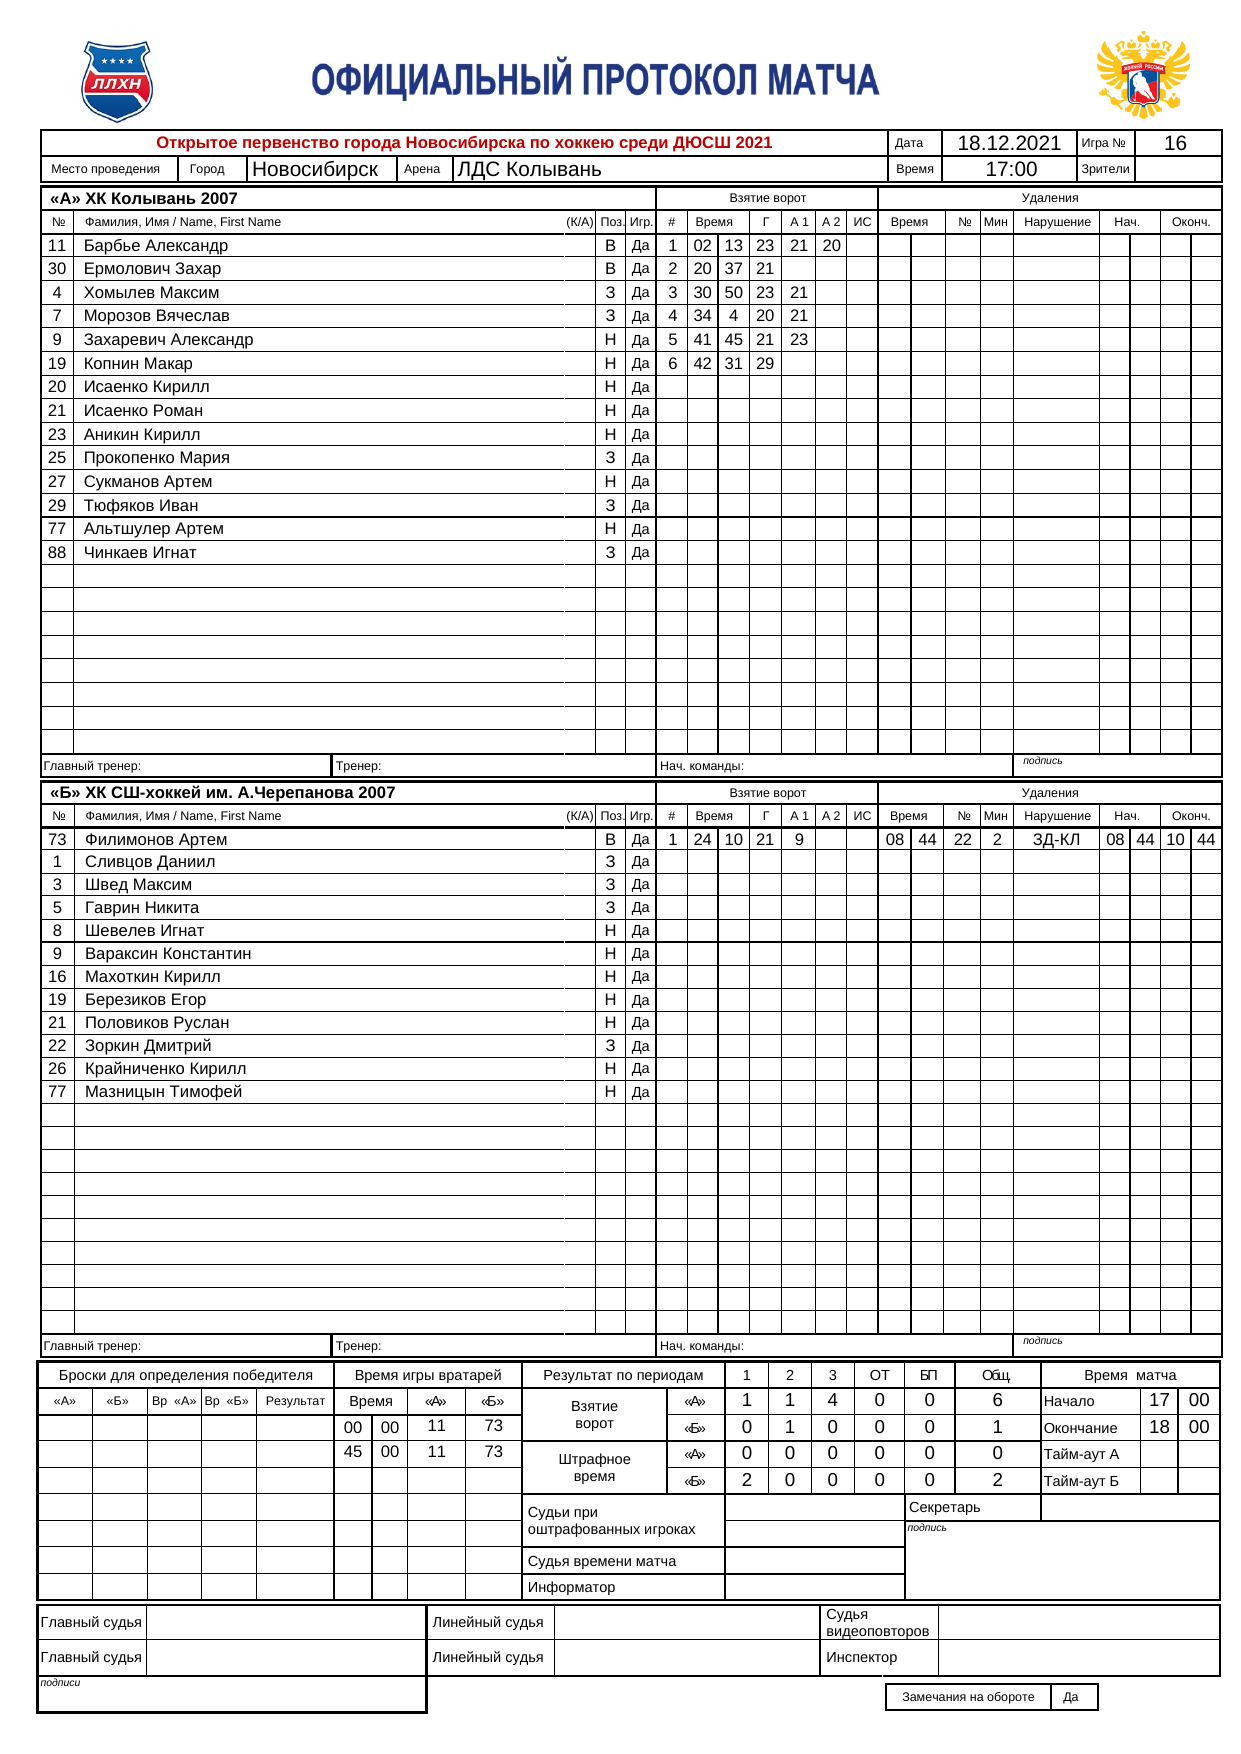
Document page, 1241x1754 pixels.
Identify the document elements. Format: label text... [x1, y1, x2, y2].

table_cell [1161, 850, 1190, 872]
table_cell [1014, 874, 1099, 895]
table_cell [1014, 352, 1099, 374]
table_cell 00 [335, 1416, 371, 1440]
table_cell [981, 730, 1013, 753]
table_cell [847, 257, 877, 280]
table_cell [750, 423, 781, 445]
table_cell 7 [42, 305, 73, 327]
table_header 1 [726, 1363, 768, 1387]
table_cell [912, 1196, 943, 1218]
table_cell [202, 1574, 256, 1599]
table_cell [39, 1468, 92, 1493]
table_cell 3 [42, 874, 74, 895]
table_cell [657, 423, 687, 445]
table_cell 24 [688, 829, 717, 849]
table_cell [565, 659, 595, 682]
table_cell 10 [1161, 829, 1190, 849]
table_header Удаления [879, 783, 1221, 803]
table_cell [1014, 1196, 1099, 1218]
table_cell [688, 989, 717, 1011]
table_cell [782, 1265, 815, 1287]
table_cell [981, 1150, 1013, 1172]
table_cell Морозов Вячеслав [74, 305, 564, 327]
table_cell [912, 376, 945, 398]
table_cell [373, 1521, 407, 1546]
table_cell [626, 1127, 655, 1149]
table_cell [626, 1265, 655, 1287]
table_cell 1 [657, 829, 687, 849]
table_cell Да [626, 470, 655, 493]
table_cell Н [596, 352, 625, 374]
table_cell 0 [855, 1468, 904, 1493]
table_cell [847, 730, 877, 753]
table_cell [719, 1173, 749, 1195]
table_cell [1100, 1196, 1129, 1218]
table_cell [1100, 494, 1129, 516]
table_cell [816, 730, 846, 753]
table_cell Время [889, 157, 941, 181]
table_cell [719, 376, 749, 398]
table_cell [657, 1196, 687, 1218]
table_cell [912, 920, 943, 941]
table_cell [565, 588, 595, 611]
table_cell [565, 1242, 595, 1264]
table_cell [719, 1104, 749, 1126]
table_cell [1100, 541, 1129, 564]
table_cell [1192, 470, 1221, 493]
table_cell [1141, 1468, 1177, 1493]
table_cell [1100, 612, 1129, 634]
table_cell [816, 1150, 846, 1172]
table_cell [688, 1242, 717, 1264]
table_cell Н [596, 1012, 625, 1033]
table_cell [596, 683, 625, 706]
table_cell [981, 920, 1013, 941]
table_cell [816, 305, 846, 327]
table_cell [782, 565, 815, 587]
table_cell [847, 588, 877, 611]
table_cell 1 [657, 235, 687, 256]
table_cell [688, 1104, 717, 1126]
table_cell [981, 1219, 1013, 1241]
table_cell [688, 565, 717, 587]
table_cell [750, 1012, 781, 1033]
table_cell [879, 376, 910, 398]
table_cell [879, 305, 910, 327]
table_cell 02 [688, 235, 717, 256]
table_cell Аникин Кирилл [74, 423, 564, 445]
table_cell [750, 1242, 781, 1264]
table_cell Вараксин Константин [75, 943, 564, 964]
table_cell [782, 1012, 815, 1033]
table_cell [1161, 328, 1190, 351]
table_cell Альтшулер Артем [74, 518, 564, 540]
table_cell [719, 1127, 749, 1149]
table_cell 9 [42, 328, 73, 351]
table_cell [782, 966, 815, 987]
table_cell [1161, 281, 1190, 303]
table_cell [1161, 1219, 1190, 1241]
table_cell [912, 943, 943, 964]
table_cell [719, 943, 749, 964]
table_cell [944, 1265, 980, 1287]
table_cell [74, 612, 564, 634]
table_cell Да [626, 376, 655, 398]
table_cell [719, 446, 749, 469]
table_cell [1192, 1035, 1221, 1057]
table_cell [750, 989, 781, 1011]
table_cell А 2 [816, 211, 846, 233]
table_cell [565, 850, 595, 872]
table_cell 21 [782, 305, 815, 327]
table_cell [912, 636, 945, 658]
table_cell [750, 470, 781, 493]
table_cell [816, 423, 846, 445]
table_cell [1161, 943, 1190, 964]
table_cell [782, 707, 815, 729]
table_cell [565, 305, 595, 327]
table_cell [782, 494, 815, 516]
table_cell [657, 541, 687, 564]
table_cell [1131, 1035, 1160, 1057]
table_cell 08 [879, 829, 910, 849]
table_cell 11 [42, 235, 73, 256]
table_cell [1192, 399, 1221, 422]
table_cell [1014, 1311, 1099, 1333]
table_cell Да [626, 920, 655, 941]
table_cell [1141, 1441, 1177, 1467]
table_cell [981, 470, 1013, 493]
table_cell 1 [769, 1415, 811, 1440]
table_cell [816, 281, 846, 303]
table_cell [750, 1104, 781, 1126]
table_cell [981, 966, 1013, 987]
table_cell [879, 966, 910, 987]
table_cell [946, 588, 980, 611]
table_cell [847, 376, 877, 398]
table_cell Мазницын Тимофей [75, 1081, 564, 1103]
table_cell Копнин Макар [74, 352, 564, 374]
table_cell [1100, 281, 1129, 303]
table_header Игра № [1078, 131, 1134, 155]
table_cell [782, 470, 815, 493]
table_cell 6 [657, 352, 687, 374]
table_cell [1131, 920, 1160, 941]
table_cell [816, 588, 846, 611]
table_cell [719, 966, 749, 987]
table_cell [626, 730, 655, 753]
table_cell [750, 376, 781, 398]
table_cell [565, 257, 595, 280]
table_cell [335, 1494, 371, 1520]
table_cell [879, 1242, 910, 1264]
table_cell [1192, 1127, 1221, 1149]
table_cell [1161, 874, 1190, 895]
table_cell Захаревич Александр [74, 328, 564, 351]
table_cell [883, 1677, 1220, 1681]
table_cell В [596, 257, 625, 280]
table_cell [1161, 352, 1190, 374]
table_cell [1192, 1311, 1221, 1333]
table_cell [565, 683, 595, 706]
table_cell Чинкаев Игнат [74, 541, 564, 564]
table_cell [257, 1441, 333, 1467]
table_cell [657, 494, 687, 516]
table_cell [1100, 874, 1129, 895]
table_cell [719, 1288, 749, 1310]
table_cell [946, 446, 980, 469]
table_cell [981, 494, 1013, 516]
table_cell [847, 1173, 877, 1195]
table_cell [912, 1265, 943, 1287]
table_header ОТ [855, 1363, 904, 1387]
table_cell [1014, 399, 1099, 422]
table_cell [1014, 281, 1099, 303]
table_cell [816, 565, 846, 587]
table_cell [719, 399, 749, 422]
table_cell [75, 1288, 564, 1310]
table_cell [782, 1058, 815, 1079]
table_cell [1100, 305, 1129, 327]
table_cell [816, 1173, 846, 1195]
table_cell [565, 281, 595, 303]
table_cell [688, 1150, 717, 1172]
table_cell [1161, 235, 1190, 256]
table_cell Крайниченко Кирилл [75, 1058, 564, 1079]
table_cell [719, 920, 749, 941]
table_cell [626, 1150, 655, 1172]
table_cell [42, 683, 73, 706]
table_cell [1192, 1219, 1221, 1241]
table_cell [782, 1150, 815, 1172]
table_cell [1161, 565, 1190, 587]
table_cell [1131, 423, 1160, 445]
table_cell [879, 423, 910, 445]
table_cell 1 [769, 1389, 811, 1413]
table_cell [782, 874, 815, 895]
table_cell Н [596, 989, 625, 1011]
table_cell [847, 518, 877, 540]
table_cell [719, 1265, 749, 1287]
table_cell [750, 1265, 781, 1287]
table_cell [1100, 376, 1129, 398]
table_cell «Б » [466, 1389, 521, 1413]
table_cell [1131, 541, 1160, 564]
table_cell [750, 874, 781, 895]
table_cell [1014, 423, 1099, 445]
table_cell [1014, 1242, 1099, 1264]
table_cell [626, 636, 655, 658]
table_cell 20 [750, 305, 781, 327]
table_cell [1131, 257, 1160, 280]
table_cell 0 [769, 1442, 811, 1467]
table_cell [816, 376, 846, 398]
table_cell [565, 943, 595, 964]
table_cell [719, 565, 749, 587]
table_cell [1192, 943, 1221, 964]
table_cell [1192, 1104, 1221, 1126]
table_cell [596, 565, 625, 587]
table_cell [1161, 446, 1190, 469]
table_cell [719, 1219, 749, 1241]
table_header Броски для определения победителя [39, 1363, 333, 1387]
table_cell 0 [769, 1468, 811, 1493]
table_cell 1 [726, 1389, 768, 1413]
table_cell подписи [39, 1677, 425, 1711]
table_cell [1100, 1265, 1129, 1287]
table_cell [202, 1468, 256, 1493]
table_cell [1161, 683, 1190, 706]
table_cell [879, 920, 910, 941]
table_cell № [42, 805, 74, 826]
table_cell [1192, 541, 1221, 564]
table_cell З [596, 850, 625, 872]
table_cell № [944, 805, 980, 826]
table_cell [1192, 494, 1221, 516]
table_cell [847, 305, 877, 327]
table_cell [93, 1416, 147, 1440]
table_cell [981, 1311, 1013, 1333]
table_cell [1192, 1058, 1221, 1079]
table_cell [1192, 966, 1221, 987]
table_cell [981, 328, 1013, 351]
table_cell [1131, 659, 1160, 682]
table_cell Да [626, 518, 655, 540]
table_cell Поз. [596, 805, 625, 826]
table_cell [257, 1468, 333, 1493]
table_cell [981, 1242, 1013, 1264]
table_cell [1100, 423, 1129, 445]
table_cell 30 [42, 257, 73, 280]
table_cell З [596, 446, 625, 469]
table_cell 19 [42, 352, 73, 374]
table_cell Тюфяков Иван [74, 494, 564, 516]
table_cell [912, 518, 945, 540]
table_cell [946, 399, 980, 422]
table_cell «Б» [93, 1389, 147, 1413]
table_cell Г [750, 805, 781, 826]
table_cell [688, 494, 717, 516]
table_cell [912, 1012, 943, 1033]
table_cell [335, 1574, 371, 1599]
table_cell [847, 1196, 877, 1218]
table_cell [912, 235, 945, 256]
table_cell [1161, 707, 1190, 729]
table_cell [1161, 423, 1190, 445]
table_cell [565, 1311, 595, 1333]
table_cell [1161, 1311, 1190, 1333]
table_cell [1100, 659, 1129, 682]
table_cell Мин [981, 211, 1013, 233]
table_cell # [657, 805, 687, 826]
table_cell [1161, 1150, 1190, 1172]
table_cell [202, 1441, 256, 1467]
table_cell 20 [816, 235, 846, 256]
table_cell «А» [39, 1389, 92, 1413]
table_cell [657, 989, 687, 1011]
table_cell № [946, 211, 980, 233]
table_cell [657, 1265, 687, 1287]
table_cell [1192, 920, 1221, 941]
table_cell [1131, 376, 1160, 398]
table_cell [1100, 1173, 1129, 1195]
table_cell [816, 446, 846, 469]
table_cell Да [626, 989, 655, 1011]
table_cell 4 [719, 305, 749, 327]
table_cell [565, 446, 595, 469]
table_cell [847, 896, 877, 918]
table_cell 0 [726, 1415, 768, 1440]
table_cell [847, 1035, 877, 1057]
table_cell [847, 423, 877, 445]
table_cell Шевелев Игнат [75, 920, 564, 941]
table_cell [879, 989, 910, 1011]
table_cell [565, 707, 595, 729]
table_cell [946, 235, 980, 256]
table_cell [944, 1219, 980, 1241]
table_cell Да [626, 850, 655, 872]
table_cell [1192, 1081, 1221, 1103]
table_cell [1014, 376, 1099, 398]
table_cell [1161, 1265, 1190, 1287]
table_cell [1161, 1058, 1190, 1079]
table_cell Мин [981, 805, 1013, 826]
table_cell Зоркин Дмитрий [75, 1035, 564, 1057]
table_cell [1192, 565, 1221, 587]
table_cell [1100, 235, 1129, 256]
table_cell [847, 874, 877, 895]
table_cell [596, 659, 625, 682]
table_cell [657, 1150, 687, 1172]
table_cell 4 [42, 281, 73, 303]
table_cell [657, 896, 687, 918]
table_cell [565, 1012, 595, 1033]
table_header Дата [889, 131, 941, 155]
table_cell [626, 659, 655, 682]
table_cell Поз. [596, 211, 625, 233]
table_cell [1161, 730, 1190, 753]
table_cell [1014, 920, 1099, 941]
table_cell З [596, 305, 625, 327]
table_cell [912, 423, 945, 445]
table_cell [912, 730, 945, 753]
table_cell [596, 612, 625, 634]
table_cell [565, 1035, 595, 1057]
table_cell [1131, 281, 1160, 303]
table_cell [1161, 1035, 1190, 1057]
table_cell [257, 1416, 333, 1440]
table_cell [148, 1521, 201, 1546]
table_cell [1100, 1219, 1129, 1241]
table_cell В [596, 829, 625, 849]
table_cell [596, 1242, 625, 1264]
table_cell Да [626, 423, 655, 445]
table_cell [847, 1104, 877, 1126]
table_cell 00 [373, 1416, 407, 1440]
table_cell 0 [855, 1389, 904, 1413]
table_cell [1131, 1311, 1160, 1333]
table_cell [1131, 1288, 1160, 1310]
table_cell Арена [398, 157, 452, 181]
table_cell [1192, 636, 1221, 658]
table_cell [1014, 541, 1099, 564]
table_cell [1136, 157, 1221, 181]
table_cell [981, 850, 1013, 872]
table_cell [596, 1104, 625, 1126]
table_cell [750, 1058, 781, 1079]
table_cell [912, 966, 943, 987]
table_cell [688, 683, 717, 706]
table_cell 45 [719, 328, 749, 351]
table_cell [816, 1035, 846, 1057]
table_cell [688, 874, 717, 895]
table_cell Н [596, 399, 625, 422]
table_cell З [596, 541, 625, 564]
table_cell [555, 1606, 819, 1639]
table_cell [816, 399, 846, 422]
table_cell 4 [657, 305, 687, 327]
table_cell [946, 494, 980, 516]
table_cell [1161, 588, 1190, 611]
table_cell [816, 1104, 846, 1126]
table_cell [148, 1441, 201, 1467]
table_cell 08 [1100, 829, 1129, 849]
table_cell [879, 1104, 910, 1126]
table_cell [688, 423, 717, 445]
table_cell [1131, 707, 1160, 729]
table_cell [408, 1521, 465, 1546]
table_cell [912, 896, 943, 918]
table_cell [657, 943, 687, 964]
table_cell Н [596, 1081, 625, 1103]
table_cell [981, 1058, 1013, 1079]
table_cell Н [596, 966, 625, 987]
table_cell [816, 257, 846, 280]
table_cell [726, 1521, 904, 1546]
table_cell [688, 1127, 717, 1149]
table_cell Исаенко Роман [74, 399, 564, 422]
table_cell 9 [782, 829, 815, 849]
table_cell [408, 1547, 465, 1573]
table_cell 73 [466, 1416, 521, 1440]
table_cell [847, 989, 877, 1011]
table_cell Тайм-аут А [1042, 1441, 1140, 1467]
table_cell [42, 730, 73, 753]
table_cell 21 [782, 235, 815, 256]
table_cell [1192, 683, 1221, 706]
table_cell [1014, 235, 1099, 256]
table_cell [946, 305, 980, 327]
table_cell [202, 1521, 256, 1546]
table_cell [1014, 1058, 1099, 1079]
table_cell [847, 659, 877, 682]
table_cell 13 [719, 235, 749, 256]
table_cell [1161, 612, 1190, 634]
table_cell [93, 1441, 147, 1467]
table_cell [1192, 730, 1221, 753]
table_cell [626, 1196, 655, 1218]
table_cell [74, 707, 564, 729]
table_cell [782, 257, 815, 280]
table_cell [879, 588, 910, 611]
table_cell Взятие ворот [523, 1389, 666, 1440]
table_cell [847, 352, 877, 374]
table_cell [719, 494, 749, 516]
table_cell [912, 1288, 943, 1310]
table_cell [912, 989, 943, 1011]
table_cell [1100, 850, 1129, 872]
table_cell [657, 1242, 687, 1264]
table_cell [912, 1035, 943, 1057]
table_cell [981, 1173, 1013, 1195]
table_cell [1131, 896, 1160, 918]
table_cell [879, 257, 910, 280]
table_cell [148, 1547, 201, 1573]
table_cell [1100, 730, 1129, 753]
table_cell [782, 352, 815, 374]
table_cell [847, 399, 877, 422]
table_cell [750, 707, 781, 729]
table_cell [946, 636, 980, 658]
table_cell 0 [956, 1442, 1040, 1467]
table_cell [719, 423, 749, 445]
table_cell [1192, 896, 1221, 918]
table_cell [565, 636, 595, 658]
table_cell 21 [750, 829, 781, 849]
table_cell [565, 1288, 595, 1310]
table_cell 0 [855, 1415, 904, 1440]
table_cell Да [626, 352, 655, 374]
table_cell [565, 1196, 595, 1218]
table_cell [75, 1242, 564, 1264]
table_cell [596, 1311, 625, 1333]
table_cell [981, 1035, 1013, 1057]
table_cell [93, 1574, 147, 1599]
table_cell [981, 305, 1013, 327]
table_cell [1131, 470, 1160, 493]
table_cell [847, 1242, 877, 1264]
table_cell [1131, 1081, 1160, 1103]
table_cell [879, 1081, 910, 1103]
table_cell [202, 1416, 256, 1440]
table_cell [1100, 518, 1129, 540]
table_cell [981, 1127, 1013, 1149]
table_cell [944, 1196, 980, 1218]
table_cell [408, 1574, 465, 1599]
table_cell [879, 659, 910, 682]
table_cell [1192, 235, 1221, 256]
table_cell [719, 1012, 749, 1033]
table_cell Время [879, 211, 945, 233]
table_cell [912, 541, 945, 564]
table_cell подпись [906, 1522, 1219, 1599]
table_cell [565, 1081, 595, 1103]
table_cell [782, 612, 815, 634]
table_cell [1161, 989, 1190, 1011]
table_cell [782, 1196, 815, 1218]
table_cell ИС [847, 805, 877, 826]
table_cell 31 [719, 352, 749, 374]
table_cell А 1 [782, 805, 815, 826]
table_cell [847, 565, 877, 587]
table_cell [1014, 966, 1099, 987]
table_cell [750, 494, 781, 516]
table_cell Информатор [523, 1575, 724, 1599]
table_cell [688, 896, 717, 918]
table_cell Н [596, 328, 625, 351]
table_cell [688, 1196, 717, 1218]
table_cell Да [626, 281, 655, 303]
table_cell [596, 730, 625, 753]
table_cell [373, 1468, 407, 1493]
table_cell [1161, 1242, 1190, 1264]
table_cell [1131, 565, 1160, 587]
table_cell [688, 470, 717, 493]
table_cell [912, 612, 945, 634]
table_cell [1100, 896, 1129, 918]
table_cell [782, 541, 815, 564]
table_cell [944, 1035, 980, 1057]
table_cell [93, 1494, 147, 1520]
table_cell Сукманов Артем [74, 470, 564, 493]
table_cell [626, 588, 655, 611]
table_cell [782, 1219, 815, 1241]
table_cell Время [688, 211, 749, 233]
table_cell 11 [408, 1416, 465, 1440]
table_cell [1100, 1081, 1129, 1103]
table_cell [816, 1311, 846, 1333]
table_cell Главный тренер: [42, 1335, 330, 1356]
table_cell [75, 1219, 564, 1241]
table_cell [688, 920, 717, 941]
table_cell [981, 612, 1013, 634]
table_cell 10 [719, 829, 749, 849]
table_cell ЛДС Колывань [454, 157, 887, 181]
table_cell 00 [1179, 1415, 1219, 1440]
table_cell [750, 1081, 781, 1103]
table_cell [1161, 1173, 1190, 1195]
table_cell [847, 1150, 877, 1172]
table_cell [657, 1104, 687, 1126]
table_cell [39, 1441, 92, 1467]
table_cell (К/А) [565, 805, 595, 826]
table_cell [912, 1219, 943, 1241]
table_cell [782, 588, 815, 611]
table_cell [816, 1265, 846, 1287]
table_cell [912, 1058, 943, 1079]
table_cell [626, 1242, 655, 1264]
table_cell [1014, 659, 1099, 682]
table_cell [1100, 920, 1129, 941]
table_cell Результат [257, 1389, 333, 1413]
table_cell [688, 636, 717, 658]
table_cell [626, 1311, 655, 1333]
table_cell [1014, 1288, 1099, 1310]
table_header 3 [812, 1363, 854, 1387]
table_cell [39, 1547, 92, 1573]
table_cell [42, 565, 73, 587]
table_cell 0 [726, 1442, 768, 1467]
table_cell [879, 707, 910, 729]
table_cell [750, 1173, 781, 1195]
table_cell 41 [688, 328, 717, 351]
table_cell [1192, 352, 1221, 374]
table_cell [750, 399, 781, 422]
table_cell [657, 966, 687, 987]
table_header Результат по периодам [523, 1363, 724, 1387]
table_cell [1161, 1288, 1190, 1310]
table_cell [1131, 1173, 1160, 1195]
table_cell [1100, 470, 1129, 493]
table_cell Да [626, 874, 655, 895]
table_cell [750, 1127, 781, 1149]
table_cell [1014, 707, 1099, 729]
table_cell 16 [42, 966, 74, 987]
table_cell [946, 352, 980, 374]
table_cell [1192, 1288, 1221, 1310]
table_cell ИС [847, 211, 877, 233]
table_cell З [596, 281, 625, 303]
table_cell [688, 446, 717, 469]
table_cell 8 [42, 920, 74, 941]
table_cell [373, 1574, 407, 1599]
table_cell [816, 518, 846, 540]
table_cell [565, 541, 595, 564]
table_cell Н [596, 470, 625, 493]
table_cell Н [596, 423, 625, 445]
table_cell [912, 399, 945, 422]
table_cell [847, 446, 877, 469]
table_cell 11 [408, 1441, 465, 1467]
table_cell [657, 683, 687, 706]
table_cell Время [688, 805, 749, 826]
table_cell [42, 612, 73, 634]
table_cell [912, 470, 945, 493]
table_cell [565, 352, 595, 374]
table_cell [565, 989, 595, 1011]
table_cell [466, 1468, 521, 1493]
table_cell [1161, 659, 1190, 682]
table_cell [74, 659, 564, 682]
table_cell [944, 850, 980, 872]
table_cell [657, 446, 687, 469]
table_cell [782, 1288, 815, 1310]
table_cell 0 [855, 1442, 904, 1467]
table_cell 73 [42, 829, 74, 849]
table_cell Главный судья [39, 1606, 146, 1639]
table_cell 45 [335, 1441, 371, 1467]
table_cell [565, 423, 595, 445]
table_cell 44 [1192, 829, 1221, 849]
table_cell 29 [750, 352, 781, 374]
table_cell [1100, 966, 1129, 987]
table_cell [847, 829, 877, 849]
table_cell З [596, 896, 625, 918]
table_cell [719, 683, 749, 706]
table_cell [1192, 446, 1221, 469]
table_cell [1161, 1081, 1190, 1103]
table_cell 44 [1131, 829, 1160, 849]
table_cell [719, 612, 749, 634]
table_cell Начало [1042, 1389, 1140, 1413]
table_cell Время [879, 805, 943, 826]
table_cell [565, 896, 595, 918]
table_cell [847, 707, 877, 729]
table_cell [981, 565, 1013, 587]
table_cell [657, 612, 687, 634]
table_cell Главный тренер: [42, 755, 330, 776]
table_header 2 [769, 1363, 811, 1387]
table_cell [782, 1104, 815, 1126]
table_cell [1131, 235, 1160, 256]
table_cell [879, 1012, 910, 1033]
table_cell 0 [905, 1415, 954, 1440]
table_cell Да [626, 305, 655, 327]
table_cell [816, 1219, 846, 1241]
table_cell [912, 328, 945, 351]
table_cell [912, 1081, 943, 1103]
table_cell [39, 1494, 92, 1520]
table_cell [750, 612, 781, 634]
table_cell [847, 636, 877, 658]
table_cell [1014, 989, 1099, 1011]
table_cell [657, 470, 687, 493]
table_cell [981, 707, 1013, 729]
table_cell Нарушение [1014, 211, 1099, 233]
table_cell [335, 1468, 371, 1493]
table_cell [946, 612, 980, 634]
table_cell Да [626, 541, 655, 564]
table_cell [42, 1311, 74, 1333]
table_cell [782, 518, 815, 540]
table_cell [782, 1173, 815, 1195]
table_cell [719, 850, 749, 872]
table_cell [1100, 683, 1129, 706]
table_cell [688, 1219, 717, 1241]
table_cell [1131, 850, 1160, 872]
table_cell [944, 920, 980, 941]
table_cell [93, 1521, 147, 1546]
table_cell [944, 1104, 980, 1126]
table_cell [1192, 707, 1221, 729]
table_cell Махоткин Кирилл [75, 966, 564, 987]
table_cell [879, 1265, 910, 1287]
table_cell 2 [981, 829, 1013, 849]
table_header Удаления [879, 188, 1221, 209]
table_cell [42, 1150, 74, 1172]
table_cell [1192, 1012, 1221, 1033]
table_cell [750, 920, 781, 941]
table_cell [688, 612, 717, 634]
table_header Время игры вратарей [335, 1363, 521, 1387]
table_cell [1192, 328, 1221, 351]
table_cell [946, 659, 980, 682]
table_cell [847, 920, 877, 941]
table_cell [847, 541, 877, 564]
table_cell Город [179, 157, 246, 181]
table_cell [847, 1081, 877, 1103]
table_cell Линейный судья [428, 1640, 554, 1675]
table_cell [1131, 943, 1160, 964]
table_cell [750, 518, 781, 540]
table_cell Линейный судья [428, 1606, 554, 1639]
table_cell [726, 1575, 904, 1599]
table_cell 21 [42, 1012, 74, 1033]
table_cell [816, 612, 846, 634]
table_cell Нач. [1100, 211, 1160, 233]
table_cell 21 [750, 257, 781, 280]
table_cell [912, 257, 945, 280]
table_cell Нач. команды: [657, 1335, 1012, 1356]
table_cell 44 [912, 829, 943, 849]
table_cell [782, 446, 815, 469]
table_cell [626, 1173, 655, 1195]
table_cell [912, 494, 945, 516]
table_cell [1161, 470, 1190, 493]
table_cell [847, 281, 877, 303]
table_cell [912, 659, 945, 682]
table_cell [944, 1242, 980, 1264]
table_cell 30 [688, 281, 717, 303]
table_cell [1161, 257, 1190, 280]
table_cell [75, 1127, 564, 1149]
table_cell [1192, 612, 1221, 634]
table_cell [596, 1219, 625, 1241]
table_cell [466, 1574, 521, 1599]
table_cell Нач. команды: [657, 755, 1012, 776]
table_cell [944, 1012, 980, 1033]
table_cell [981, 588, 1013, 611]
table_cell [981, 683, 1013, 706]
table_cell [74, 636, 564, 658]
table_cell [847, 470, 877, 493]
table_cell [1192, 1196, 1221, 1218]
table_cell [657, 399, 687, 422]
table_cell [657, 1012, 687, 1033]
table_cell [1014, 1127, 1099, 1149]
table_cell [1161, 494, 1190, 516]
table_cell [879, 328, 910, 351]
table_cell (К/А) [565, 211, 595, 233]
table_cell [1192, 989, 1221, 1011]
table_cell [912, 1173, 943, 1195]
table_cell [1131, 305, 1160, 327]
table_cell 77 [42, 1081, 74, 1103]
table_cell [1014, 1035, 1099, 1057]
table_cell [75, 1311, 564, 1333]
table_cell [1014, 518, 1099, 540]
table_cell [657, 1035, 687, 1057]
table_cell [750, 850, 781, 872]
table_cell [879, 352, 910, 374]
table_cell Г [750, 211, 781, 233]
table_cell [879, 470, 910, 493]
table_cell [1131, 494, 1160, 516]
table_cell [879, 1311, 910, 1333]
table_cell [1161, 1012, 1190, 1033]
table_cell 2 [657, 257, 687, 280]
table_cell [1131, 1150, 1160, 1172]
table_cell [74, 565, 564, 587]
table_cell [750, 1150, 781, 1172]
table_cell [688, 1265, 717, 1287]
table_cell [74, 588, 564, 611]
table_cell [816, 494, 846, 516]
table_cell [148, 1416, 201, 1440]
table_cell [657, 659, 687, 682]
table_cell [626, 565, 655, 587]
table_cell [1100, 1012, 1129, 1033]
table_cell [879, 1127, 910, 1149]
table_cell Н [596, 920, 625, 941]
table_cell [944, 1127, 980, 1149]
table_cell [981, 352, 1013, 374]
table_cell [719, 989, 749, 1011]
table_cell [1100, 636, 1129, 658]
table_cell [1131, 1127, 1160, 1149]
table_cell [688, 730, 717, 753]
table_cell [879, 1219, 910, 1241]
table_cell [1192, 874, 1221, 895]
table_cell [816, 1058, 846, 1079]
table_cell [981, 1265, 1013, 1287]
table_cell [42, 636, 73, 658]
table_cell [879, 874, 910, 895]
table_cell [1014, 446, 1099, 469]
table_cell [565, 874, 595, 895]
table_cell [147, 1606, 425, 1639]
table_cell [657, 707, 687, 729]
table_cell [466, 1494, 521, 1520]
table_cell [1192, 281, 1221, 303]
table_cell [1161, 1104, 1190, 1126]
table_cell [912, 1104, 943, 1126]
table_cell [1131, 446, 1160, 469]
table_cell [148, 1574, 201, 1599]
table_cell [75, 1150, 564, 1172]
table_cell [565, 494, 595, 516]
table_cell [946, 423, 980, 445]
table_cell [657, 1219, 687, 1241]
table_cell [596, 1265, 625, 1287]
table_cell [946, 707, 980, 729]
table_cell Да [626, 1081, 655, 1103]
table_cell Ермолович Захар [74, 257, 564, 280]
table_cell [1192, 257, 1221, 280]
table_cell Фамилия, Имя / Name, First Name [74, 211, 565, 233]
table_cell [688, 1173, 717, 1195]
table_cell [1042, 1495, 1219, 1520]
table_cell Прокопенко Мария [74, 446, 564, 469]
table_cell [42, 1104, 74, 1126]
table_cell [1014, 896, 1099, 918]
table_cell [565, 235, 595, 256]
table_cell [847, 1265, 877, 1287]
table_cell Да [626, 943, 655, 964]
table_cell Да [626, 896, 655, 918]
table_cell [657, 920, 687, 941]
table_cell [1131, 1265, 1160, 1287]
table_cell [1131, 966, 1160, 987]
table_cell [879, 1058, 910, 1079]
table_cell [1131, 874, 1160, 895]
table_cell Зрители [1078, 157, 1134, 181]
table_cell [75, 1104, 564, 1126]
table_cell 1 [42, 850, 74, 872]
table_cell [1192, 518, 1221, 540]
table_cell [946, 281, 980, 303]
table_cell Судья времени матча [523, 1548, 724, 1573]
table_cell 2 [726, 1468, 768, 1493]
table_cell [879, 1288, 910, 1310]
table_cell [688, 518, 717, 540]
table_cell [657, 1058, 687, 1079]
table_cell [782, 1035, 815, 1057]
table_cell Игр. [626, 805, 655, 826]
table_cell [816, 1012, 846, 1033]
table_cell З [596, 494, 625, 516]
table_cell [42, 1242, 74, 1264]
table_cell 77 [42, 518, 73, 540]
table_cell [912, 1127, 943, 1149]
table_cell [946, 257, 980, 280]
table_cell подпись [1014, 755, 1221, 776]
table_cell [719, 1242, 749, 1264]
table_cell [847, 328, 877, 351]
table_cell 23 [750, 281, 781, 303]
table_cell [816, 896, 846, 918]
table_cell [42, 1173, 74, 1195]
table_cell [373, 1494, 407, 1520]
table_cell [1014, 730, 1099, 753]
table_cell 4 [812, 1389, 854, 1413]
table_cell 5 [657, 328, 687, 351]
table_cell [688, 1288, 717, 1310]
table_cell [1131, 1196, 1160, 1218]
table_cell [1014, 636, 1099, 658]
table_cell [1192, 1173, 1221, 1195]
table_cell [847, 1012, 877, 1033]
table_cell [1100, 352, 1129, 374]
table_cell [782, 896, 815, 918]
table_cell 17 [1141, 1389, 1177, 1413]
table_cell Н [596, 518, 625, 540]
table_cell [1131, 683, 1160, 706]
table_cell [1100, 1288, 1129, 1310]
table_cell [847, 1288, 877, 1310]
table_cell [42, 1288, 74, 1310]
table_cell Да [626, 494, 655, 516]
table_cell [657, 518, 687, 540]
table_cell Нарушение [1014, 805, 1099, 826]
table_cell [946, 470, 980, 493]
table_cell [1014, 305, 1099, 327]
table_cell [719, 541, 749, 564]
table_cell Оконч. [1161, 805, 1221, 826]
table_cell [981, 659, 1013, 682]
table_cell [257, 1574, 333, 1599]
table_cell [944, 989, 980, 1011]
table_cell [257, 1547, 333, 1573]
table_cell [816, 1242, 846, 1264]
table_cell [981, 518, 1013, 540]
table_cell [750, 541, 781, 564]
table_cell Н [596, 943, 625, 964]
table_cell [1192, 850, 1221, 872]
table_cell [816, 1127, 846, 1149]
table_header Взятие ворот [657, 783, 877, 803]
table_cell [565, 518, 595, 540]
table_cell [719, 1035, 749, 1057]
table_cell [657, 1173, 687, 1195]
table_cell [1100, 1035, 1129, 1057]
table_cell [555, 1640, 819, 1675]
table_cell Фамилия, Имя / Name, First Name [75, 805, 565, 826]
table_cell [657, 874, 687, 895]
table_cell 19 [42, 989, 74, 1011]
table_cell [1100, 588, 1129, 611]
table_cell Инспектор [821, 1640, 938, 1675]
table_cell [879, 281, 910, 303]
table_cell [1131, 1012, 1160, 1033]
table_cell [782, 1311, 815, 1333]
table_cell [981, 541, 1013, 564]
table_cell [596, 588, 625, 611]
table_cell [1161, 399, 1190, 422]
table_cell Время [335, 1389, 407, 1413]
table_cell 23 [42, 423, 73, 445]
table_cell Да [626, 829, 655, 849]
table_cell [565, 1104, 595, 1126]
table_cell [1100, 446, 1129, 469]
table_cell [847, 1219, 877, 1241]
table_cell [981, 399, 1013, 422]
table_cell 1 [956, 1415, 1040, 1440]
table_cell [1131, 518, 1160, 540]
table_header Открытое первенство города Новосибирска по хоккею среди ДЮСШ 2021 [42, 131, 887, 155]
table_cell [847, 1058, 877, 1079]
table_cell [879, 235, 910, 256]
table_cell [1100, 1058, 1129, 1079]
table_cell [981, 376, 1013, 398]
table_cell [1100, 707, 1129, 729]
table_cell [657, 1081, 687, 1103]
table_cell [816, 920, 846, 941]
table_cell [42, 659, 73, 682]
table_cell [879, 399, 910, 422]
table_cell [944, 1150, 980, 1172]
table_cell Н [596, 376, 625, 398]
table_cell [719, 636, 749, 658]
table_cell 3 [657, 281, 687, 303]
table_cell 50 [719, 281, 749, 303]
table_cell 27 [42, 470, 73, 493]
table_cell 23 [782, 328, 815, 351]
table_cell [1014, 1265, 1099, 1287]
table_header Замечания на обороте [887, 1685, 1050, 1709]
table_cell [946, 376, 980, 398]
table_cell [847, 612, 877, 634]
table_cell [847, 850, 877, 872]
table_cell [1131, 1219, 1160, 1241]
table_cell [944, 1311, 980, 1333]
table_cell [657, 565, 687, 587]
table_cell [944, 943, 980, 964]
table_cell 00 [1179, 1389, 1219, 1413]
table_cell [39, 1416, 92, 1440]
table_cell 22 [42, 1035, 74, 1057]
table_cell [626, 1104, 655, 1126]
table_cell [1100, 1150, 1129, 1172]
table_cell 00 [373, 1441, 407, 1467]
table_cell [1099, 1682, 1220, 1711]
table_cell [688, 1081, 717, 1103]
table_cell 42 [688, 352, 717, 374]
table_cell [688, 659, 717, 682]
table_cell [1161, 518, 1190, 540]
table_cell Место проведения [42, 157, 177, 181]
table_cell [1014, 943, 1099, 964]
table_cell [565, 1265, 595, 1287]
table_cell [879, 518, 910, 540]
table_cell [939, 1606, 1219, 1639]
table_cell [39, 1521, 92, 1546]
table_cell [1014, 683, 1099, 706]
table_cell [946, 683, 980, 706]
table_cell [1014, 612, 1099, 634]
table_cell [847, 235, 877, 256]
table_cell [726, 1548, 904, 1573]
table_cell [912, 683, 945, 706]
table_cell [879, 850, 910, 872]
table_cell [1131, 1242, 1160, 1264]
table_cell [750, 1288, 781, 1310]
table_header БП [905, 1363, 954, 1387]
table_cell [1192, 1242, 1221, 1264]
table_cell [912, 588, 945, 611]
table_cell [912, 850, 943, 872]
table_cell [981, 896, 1013, 918]
table_cell [688, 1058, 717, 1079]
table_cell Филимонов Артем [75, 829, 564, 849]
table_cell [981, 636, 1013, 658]
table_cell [944, 1058, 980, 1079]
table_cell [782, 920, 815, 941]
table_cell [1100, 565, 1129, 587]
table_cell Вр «Б» [202, 1389, 256, 1413]
table_cell [1161, 896, 1190, 918]
table_cell [750, 1219, 781, 1241]
table_cell Оконч. [1161, 211, 1221, 233]
table_cell [1179, 1468, 1219, 1493]
table_cell [939, 1640, 1219, 1675]
table_cell [1161, 1196, 1190, 1218]
table_cell [912, 446, 945, 469]
table_cell [944, 966, 980, 987]
table_cell [1192, 305, 1221, 327]
table_cell [847, 494, 877, 516]
table_cell [944, 1173, 980, 1195]
table_cell 21 [42, 399, 73, 422]
table_cell [596, 1288, 625, 1310]
table_cell [42, 707, 73, 729]
table_cell [879, 1173, 910, 1195]
table_cell [944, 874, 980, 895]
table_cell 21 [750, 328, 781, 351]
picture [5, 28, 1197, 129]
table_cell Да [626, 1035, 655, 1057]
table_cell [688, 541, 717, 564]
table_cell 17:00 [943, 157, 1076, 181]
table_cell Да [626, 1058, 655, 1079]
table_cell [1014, 1150, 1099, 1172]
table_cell Барбье Александр [74, 235, 564, 256]
table_cell «Б» [668, 1415, 724, 1440]
table_cell 34 [688, 305, 717, 327]
table_cell [657, 636, 687, 658]
table_cell [565, 565, 595, 587]
table_cell [1014, 494, 1099, 516]
table_cell [42, 1265, 74, 1287]
table_cell [816, 966, 846, 987]
table_cell [42, 1127, 74, 1149]
table_cell [847, 1311, 877, 1333]
table_cell [946, 328, 980, 351]
table_cell [565, 1150, 595, 1172]
table_cell [816, 328, 846, 351]
table_cell [879, 541, 910, 564]
table_cell [981, 1081, 1013, 1103]
table_cell «А» [668, 1442, 724, 1467]
table_cell [912, 874, 943, 895]
table_cell [879, 896, 910, 918]
table_cell [1131, 352, 1160, 374]
table_cell Швед Максим [75, 874, 564, 895]
table_cell [565, 829, 595, 849]
table_header Общ. [956, 1363, 1040, 1387]
table_cell [816, 541, 846, 564]
table_cell [42, 588, 73, 611]
table_cell [688, 588, 717, 611]
table_cell [148, 1468, 201, 1493]
table_cell [1192, 588, 1221, 611]
table_cell [74, 730, 564, 753]
table_cell [981, 446, 1013, 469]
table_cell [719, 1150, 749, 1172]
table_cell 9 [42, 943, 74, 964]
table_cell [946, 730, 980, 753]
table_cell [688, 1035, 717, 1057]
table_cell 0 [812, 1415, 854, 1440]
table_header 16 [1136, 131, 1221, 155]
table_cell Новосибирск [248, 157, 396, 181]
table_cell [657, 376, 687, 398]
table_cell [1014, 588, 1099, 611]
table_cell [912, 707, 945, 729]
table_cell [626, 683, 655, 706]
table_cell [565, 470, 595, 493]
table_cell [1192, 1150, 1221, 1172]
table_cell [944, 1288, 980, 1310]
table_cell А 2 [816, 805, 846, 826]
table_cell [39, 1574, 92, 1599]
table_cell [981, 235, 1013, 256]
table_cell [1131, 1058, 1160, 1079]
table_cell [688, 1012, 717, 1033]
table_header «А» ХК Колывань 2007 [42, 188, 655, 209]
table_cell [1192, 376, 1221, 398]
table_cell [912, 352, 945, 374]
table_cell [257, 1494, 333, 1520]
table_cell [750, 966, 781, 987]
table_cell 2 [956, 1468, 1040, 1493]
table_cell [879, 1150, 910, 1172]
table_cell [912, 1150, 943, 1172]
table_cell [1014, 328, 1099, 351]
table_cell [1100, 257, 1129, 280]
table_header Да [1052, 1685, 1097, 1709]
table_cell № [42, 211, 73, 233]
table_cell [719, 659, 749, 682]
table_cell [719, 1081, 749, 1103]
table_cell [657, 1288, 687, 1310]
table_cell [847, 683, 877, 706]
table_cell [912, 565, 945, 587]
table_cell [879, 612, 910, 634]
table_cell 73 [466, 1441, 521, 1467]
table_cell [466, 1547, 521, 1573]
table_cell Исаенко Кирилл [74, 376, 564, 398]
table_cell [946, 541, 980, 564]
table_cell [1014, 850, 1099, 872]
table_cell [565, 730, 595, 753]
table_cell [1131, 399, 1160, 422]
table_cell [1100, 1127, 1129, 1149]
table_cell [981, 281, 1013, 303]
table_cell [816, 989, 846, 1011]
table_cell [1014, 1219, 1099, 1241]
table_cell [1179, 1441, 1219, 1467]
table_cell [1161, 636, 1190, 658]
table_cell [912, 305, 945, 327]
table_cell Да [626, 328, 655, 351]
table_cell [1192, 1265, 1221, 1287]
table_cell [565, 612, 595, 634]
table_cell [719, 518, 749, 540]
table_cell [816, 850, 846, 872]
table_cell [565, 1127, 595, 1149]
table_cell Гаврин Никита [75, 896, 564, 918]
table_cell [1131, 328, 1160, 351]
table_cell [75, 1173, 564, 1195]
table_cell 0 [812, 1468, 854, 1493]
table_cell [1014, 470, 1099, 493]
table_cell [596, 1150, 625, 1172]
table_cell [944, 1081, 980, 1103]
table_cell [93, 1468, 147, 1493]
table_cell [726, 1495, 904, 1520]
table_cell [782, 423, 815, 445]
table_cell [946, 565, 980, 587]
table_cell [565, 1219, 595, 1241]
table_cell Хомылев Максим [74, 281, 564, 303]
table_cell [750, 730, 781, 753]
table_cell [1161, 376, 1190, 398]
table_cell 26 [42, 1058, 74, 1079]
table_cell А 1 [782, 211, 815, 233]
table_cell [816, 829, 846, 849]
table_cell [1161, 920, 1190, 941]
table_cell [847, 1127, 877, 1149]
table_cell Тренер: [333, 1335, 655, 1356]
table_header Время матча [1042, 1363, 1219, 1387]
table_cell [1014, 1173, 1099, 1195]
table_cell [719, 470, 749, 493]
table_cell [657, 1311, 687, 1333]
table_cell [257, 1521, 333, 1546]
table_cell [74, 683, 564, 706]
table_cell [657, 1127, 687, 1149]
table_cell [596, 636, 625, 658]
table_cell В [596, 235, 625, 256]
table_cell [1131, 1104, 1160, 1126]
table_cell [42, 1196, 74, 1218]
table_cell [596, 1196, 625, 1218]
table_cell [782, 683, 815, 706]
table_cell [816, 659, 846, 682]
table_cell [782, 850, 815, 872]
table_cell 20 [42, 376, 73, 398]
table_cell З [596, 1035, 625, 1057]
table_cell [750, 683, 781, 706]
table_cell Да [626, 966, 655, 987]
table_cell [782, 730, 815, 753]
table_cell Да [626, 399, 655, 422]
table_cell [912, 281, 945, 303]
table_cell [782, 943, 815, 964]
table_cell [626, 707, 655, 729]
table_cell [1100, 1104, 1129, 1126]
table_cell [148, 1494, 201, 1520]
table_cell [816, 943, 846, 964]
table_cell [879, 730, 910, 753]
table_cell [1100, 328, 1129, 351]
table_cell [688, 850, 717, 872]
table_cell [782, 989, 815, 1011]
table_cell 37 [719, 257, 749, 280]
table_cell [1100, 1311, 1129, 1333]
table_cell [565, 920, 595, 941]
table_cell [719, 588, 749, 611]
table_cell Березиков Егор [75, 989, 564, 1011]
table_cell [408, 1494, 465, 1520]
table_cell [879, 636, 910, 658]
table_cell Судья видеоповторов [821, 1606, 938, 1639]
table_cell [879, 1035, 910, 1057]
table_cell [1131, 588, 1160, 611]
table_cell [750, 636, 781, 658]
table_cell [847, 943, 877, 964]
table_cell [1192, 423, 1221, 445]
table_cell [879, 943, 910, 964]
table_cell [626, 612, 655, 634]
table_cell [688, 943, 717, 964]
table_cell [912, 1311, 943, 1333]
table_cell [408, 1468, 465, 1493]
table_cell [1100, 989, 1129, 1011]
table_cell 23 [750, 235, 781, 256]
table_cell [816, 636, 846, 658]
table_cell [750, 943, 781, 964]
table_cell [944, 896, 980, 918]
table_cell [816, 683, 846, 706]
table_cell [981, 1104, 1013, 1126]
table_cell [750, 1196, 781, 1218]
table_cell «А» [668, 1389, 724, 1413]
table_cell [879, 1196, 910, 1218]
table_cell [565, 1058, 595, 1079]
table_cell 20 [688, 257, 717, 280]
table_cell [1131, 636, 1160, 658]
table_cell [981, 423, 1013, 445]
table_cell # [657, 211, 687, 233]
table_cell [719, 730, 749, 753]
table_cell [879, 565, 910, 587]
table_cell Н [596, 1058, 625, 1079]
table_cell Вр «А» [148, 1389, 201, 1413]
table_cell [93, 1547, 147, 1573]
table_cell [816, 1081, 846, 1103]
table_cell [1014, 1104, 1099, 1126]
table_cell 6 [956, 1389, 1040, 1413]
table_cell [75, 1196, 564, 1218]
table_cell [782, 636, 815, 658]
table_cell ЗД-КЛ [1014, 829, 1099, 849]
table_cell [565, 399, 595, 422]
table_cell «А» [408, 1389, 465, 1413]
table_cell [1131, 989, 1160, 1011]
table_cell [565, 966, 595, 987]
table_cell [596, 1173, 625, 1195]
table_cell 0 [905, 1389, 954, 1413]
table_cell Тайм-аут Б [1042, 1468, 1140, 1493]
table_cell 0 [812, 1442, 854, 1467]
table_cell [719, 874, 749, 895]
table_cell [565, 1173, 595, 1195]
table_cell [373, 1547, 407, 1573]
table_cell [657, 850, 687, 872]
table_cell [1161, 966, 1190, 987]
table_cell [1131, 730, 1160, 753]
table_cell [1161, 1127, 1190, 1149]
table_cell [816, 470, 846, 493]
table_cell Нач. [1100, 805, 1160, 826]
table_cell [719, 1058, 749, 1079]
table_cell [981, 943, 1013, 964]
table_cell [750, 565, 781, 587]
table_cell [816, 352, 846, 374]
table_cell [879, 683, 910, 706]
table_cell [782, 376, 815, 398]
table_cell [1161, 541, 1190, 564]
table_cell подпись [1014, 1335, 1221, 1356]
table_cell 5 [42, 896, 74, 918]
table_cell [981, 989, 1013, 1011]
table_cell [688, 966, 717, 987]
table_cell [782, 659, 815, 682]
table_cell [626, 1288, 655, 1310]
table_cell 29 [42, 494, 73, 516]
table_cell Да [626, 446, 655, 469]
table_cell 21 [782, 281, 815, 303]
table_cell [1100, 1242, 1129, 1264]
table_cell [1014, 1081, 1099, 1103]
table_cell Окончание [1042, 1415, 1140, 1440]
table_cell [1100, 399, 1129, 422]
table_cell [688, 1311, 717, 1333]
table_cell [750, 446, 781, 469]
table_cell [202, 1547, 256, 1573]
table_cell [879, 494, 910, 516]
table_cell [428, 1677, 882, 1711]
table_cell [782, 1242, 815, 1264]
table_cell [466, 1521, 521, 1546]
table_cell [946, 518, 980, 540]
table_cell [202, 1494, 256, 1520]
table_cell [42, 1219, 74, 1241]
table_cell «Б» [668, 1468, 724, 1493]
table_cell [847, 966, 877, 987]
table_cell 0 [905, 1442, 954, 1467]
table_cell [688, 707, 717, 729]
table_cell [816, 874, 846, 895]
table_cell [596, 1127, 625, 1149]
table_cell [981, 1288, 1013, 1310]
table_cell [981, 1012, 1013, 1033]
table_cell [719, 896, 749, 918]
table_header «Б» ХК СШ-хоккей им. А.Черепанова 2007 [42, 783, 655, 803]
table_cell [147, 1640, 425, 1675]
table_cell 25 [42, 446, 73, 469]
table_cell [782, 1081, 815, 1103]
table_cell [1192, 659, 1221, 682]
table_cell [782, 1127, 815, 1149]
table_cell [565, 376, 595, 398]
table_cell [750, 1035, 781, 1057]
table_cell [912, 1242, 943, 1264]
table_cell [1161, 305, 1190, 327]
table_cell [1014, 1012, 1099, 1033]
table_cell [688, 376, 717, 398]
table_cell [657, 588, 687, 611]
table_cell [335, 1521, 371, 1546]
table_cell [750, 588, 781, 611]
table_cell [750, 896, 781, 918]
table_cell [565, 328, 595, 351]
table_cell [750, 1311, 781, 1333]
table_header 18.12.2021 [943, 131, 1076, 155]
table_cell [688, 399, 717, 422]
table_cell [657, 730, 687, 753]
table_cell [1131, 612, 1160, 634]
table_cell 18 [1141, 1415, 1177, 1440]
table_cell Игр. [626, 211, 655, 233]
table_cell [981, 1196, 1013, 1218]
table_cell З [596, 874, 625, 895]
table_cell [816, 1288, 846, 1310]
table_cell 0 [905, 1468, 954, 1493]
table_cell [719, 1196, 749, 1218]
table_cell [1014, 565, 1099, 587]
table_cell Да [626, 235, 655, 256]
table_cell [719, 1311, 749, 1333]
table_cell Да [626, 1012, 655, 1033]
table_cell Штрафное время [523, 1442, 666, 1493]
table_cell 88 [42, 541, 73, 564]
table_cell Да [626, 257, 655, 280]
table_cell [626, 1219, 655, 1241]
table_cell Половиков Руслан [75, 1012, 564, 1033]
table_cell Тренер: [333, 755, 655, 776]
table_cell [879, 446, 910, 469]
table_cell Секретарь [906, 1495, 1040, 1520]
table_cell [335, 1547, 371, 1573]
table_cell [981, 257, 1013, 280]
table_cell [750, 659, 781, 682]
table_cell 22 [944, 829, 980, 849]
table_cell [719, 707, 749, 729]
table_cell [75, 1265, 564, 1287]
table_cell Главный судья [39, 1640, 146, 1675]
table_header Взятие ворот [657, 188, 877, 209]
table_cell [816, 707, 846, 729]
table_cell [1100, 943, 1129, 964]
table_cell [596, 707, 625, 729]
table_cell [1014, 257, 1099, 280]
table_cell [782, 399, 815, 422]
table_cell Сливцов Даниил [75, 850, 564, 872]
table_cell Судьи при оштрафованных игроках [523, 1495, 724, 1546]
table_cell [816, 1196, 846, 1218]
table_cell [981, 874, 1013, 895]
